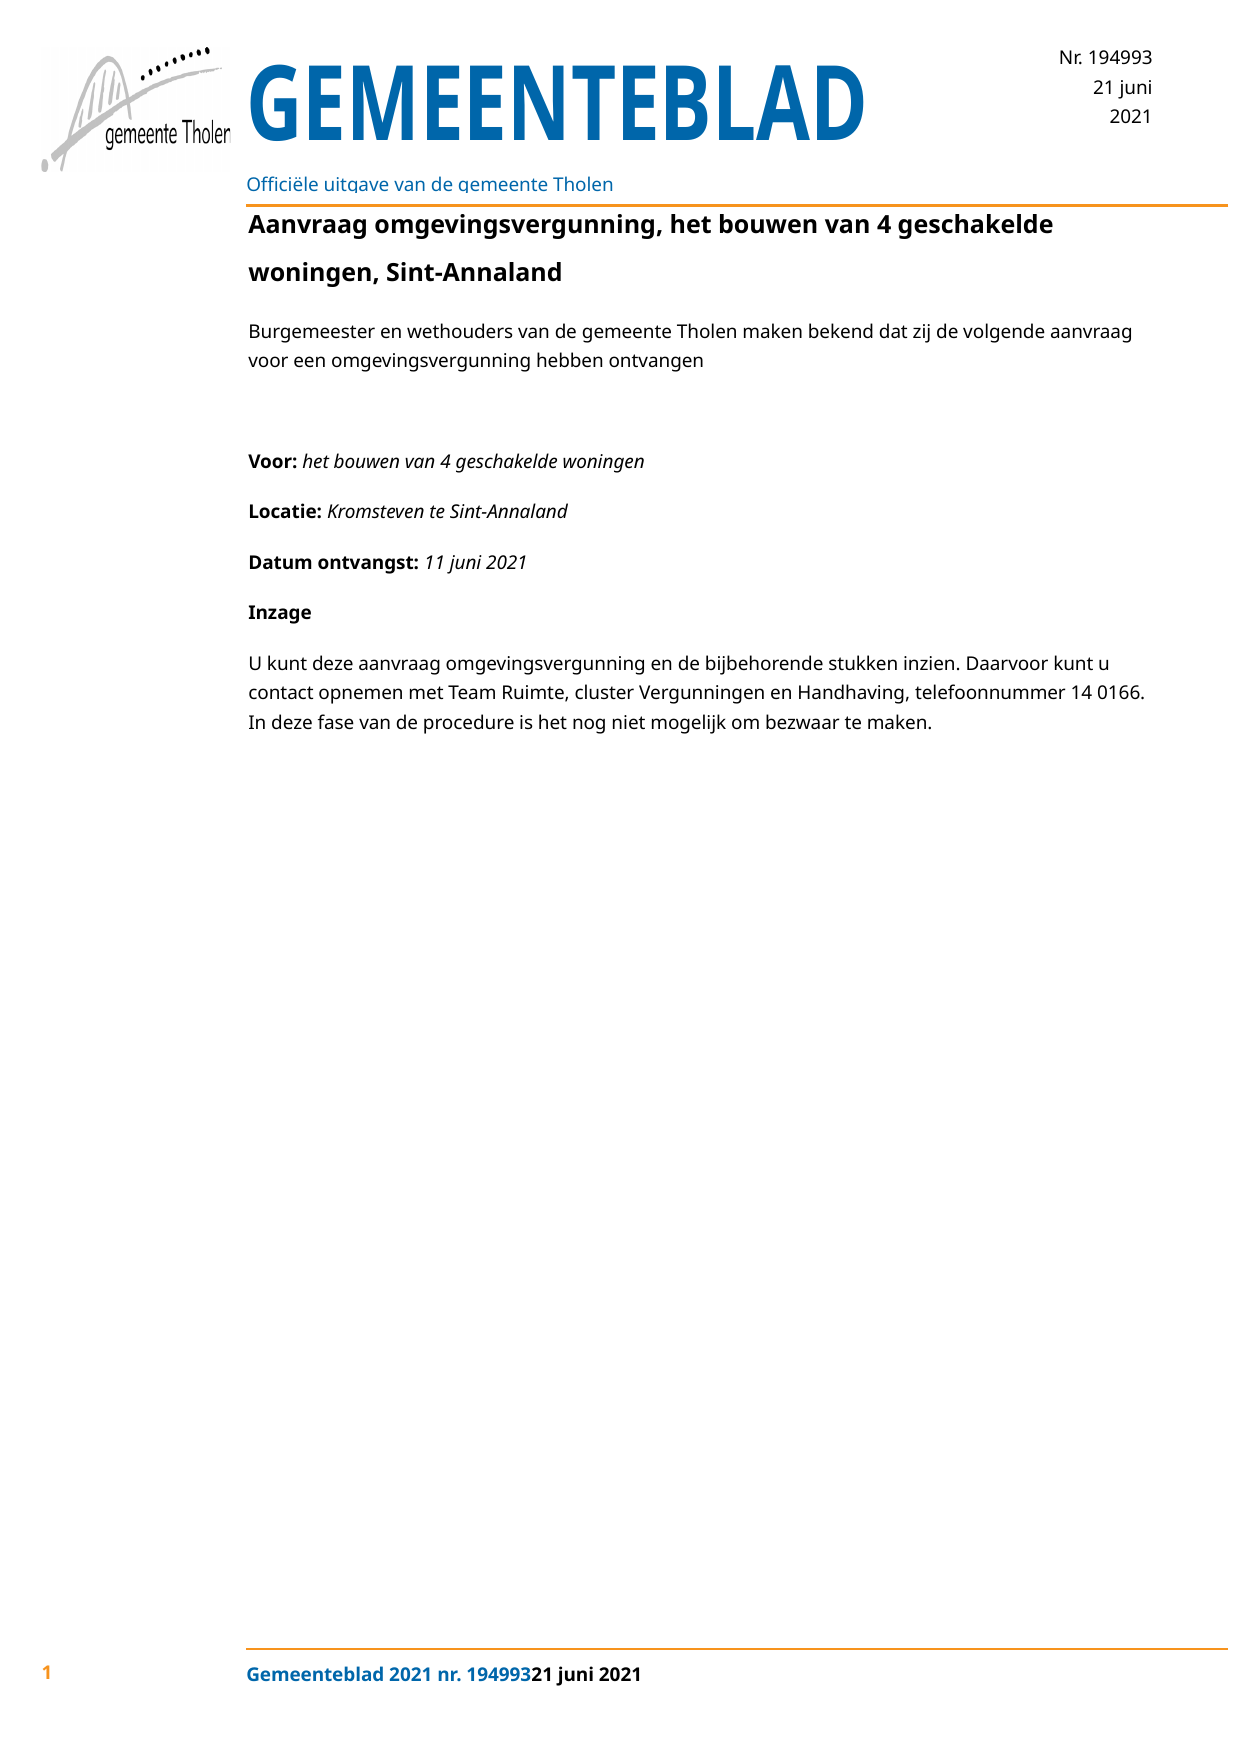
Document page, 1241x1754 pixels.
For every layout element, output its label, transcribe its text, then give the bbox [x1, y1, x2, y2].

text Aanvraag omgevingsvergunning, het bouwen van 4 geschakelde woningen, Sint-Annaland [248, 207, 1152, 288]
text Locatie: Kromsteven te Sint-Annaland [248, 499, 1152, 524]
picture [41, 47, 231, 172]
text Inzage [248, 599, 1152, 625]
text Burgemeester en wethouders van de gemeente Tholen maken bekend dat zij de volgende aanvraag voor een omgevingsvergunning hebben ontvangen [248, 318, 1152, 373]
text Voor: het bouwen van 4 geschakelde woningen [248, 448, 1152, 474]
text Datum ontvangst: 11 juni 2021 [248, 549, 1152, 575]
text U kunt deze aanvraag omgevingsvergunning en de bijbehorende stukken inzien. Daarvoor kunt u contact opnemen met Team Ruimte, cluster Vergunningen en Handhaving, telefoonnummer 14 0166. In deze fase van de procedure is het nog niet mogelijk om bezwaar te maken. [248, 650, 1152, 735]
